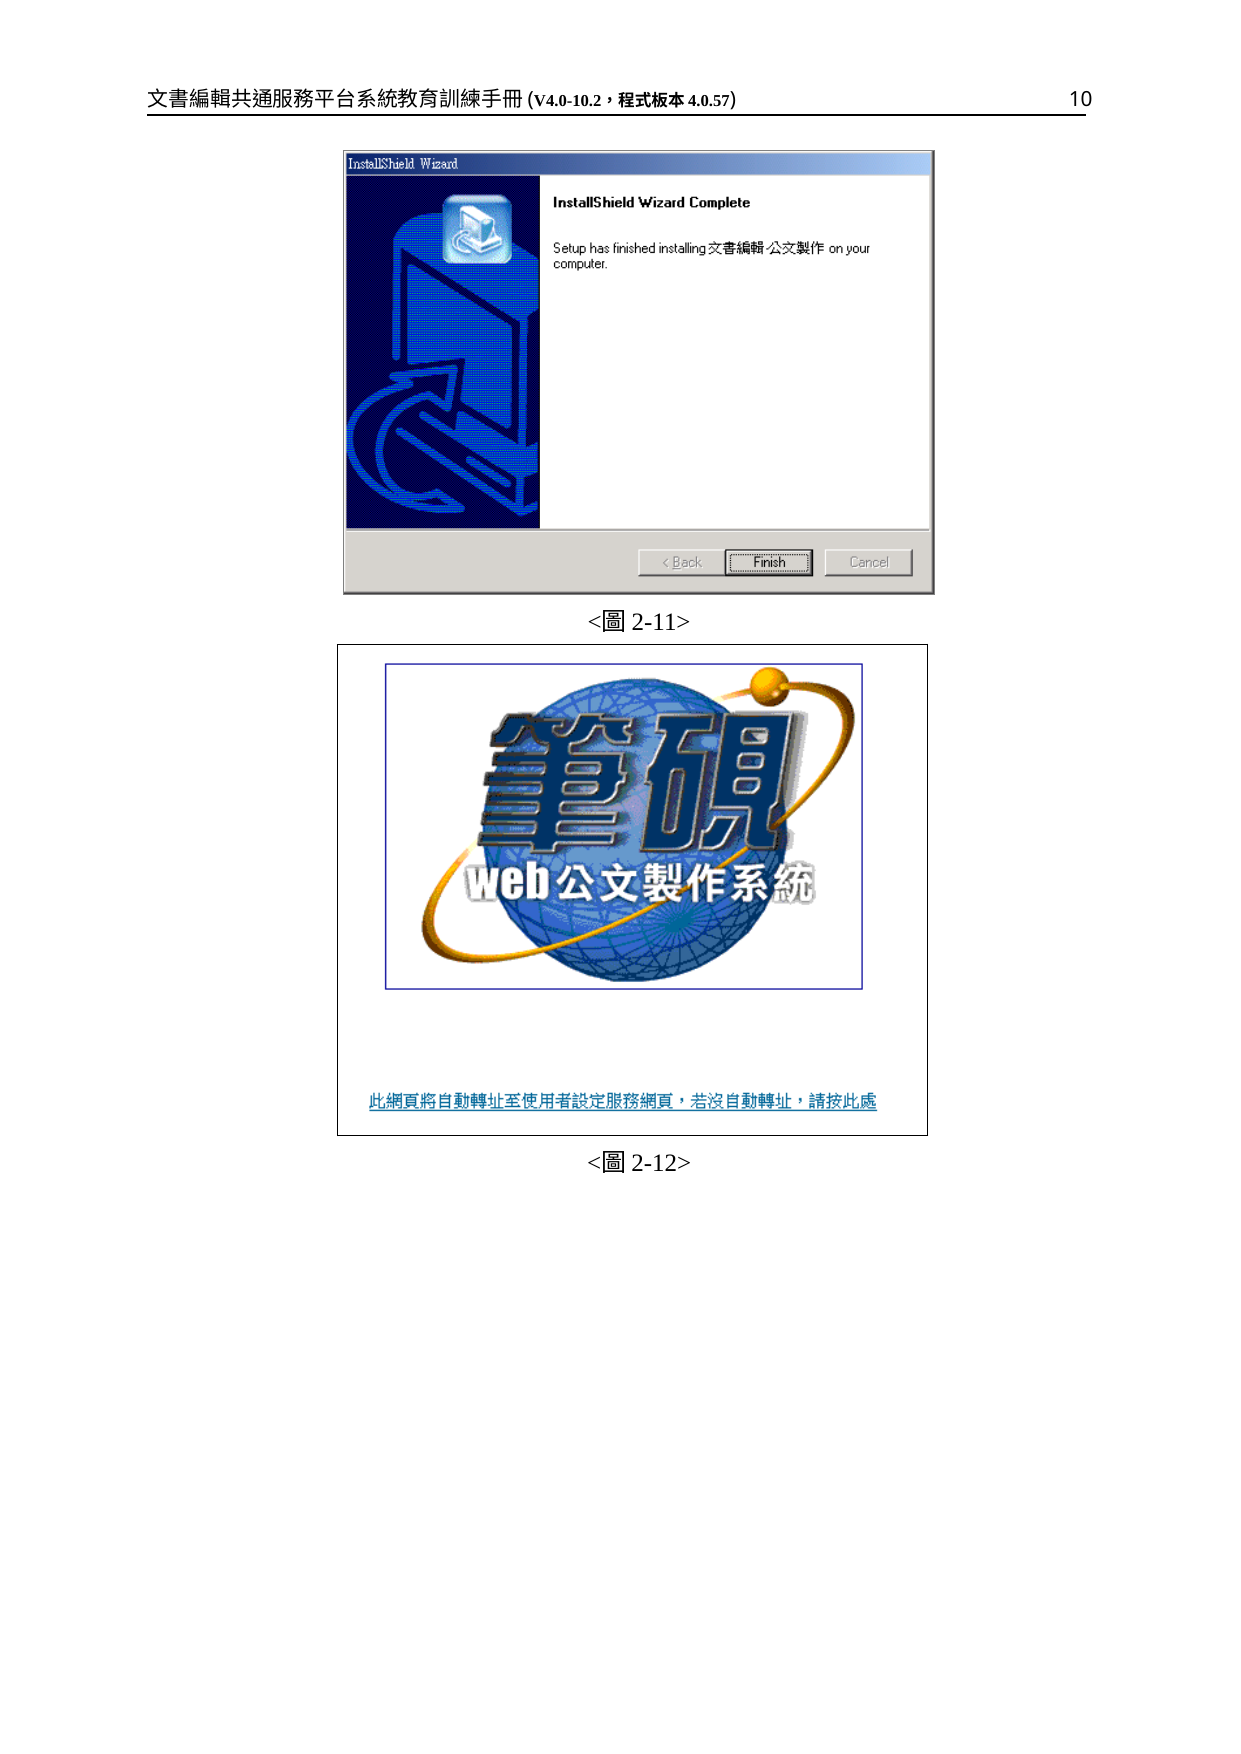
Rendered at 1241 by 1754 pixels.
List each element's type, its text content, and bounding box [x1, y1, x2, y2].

picture [344, 151, 934, 594]
text <圖2-12> [185, 1143, 1092, 1179]
picture [338, 645, 927, 1135]
text <圖2-11> [185, 601, 1092, 637]
